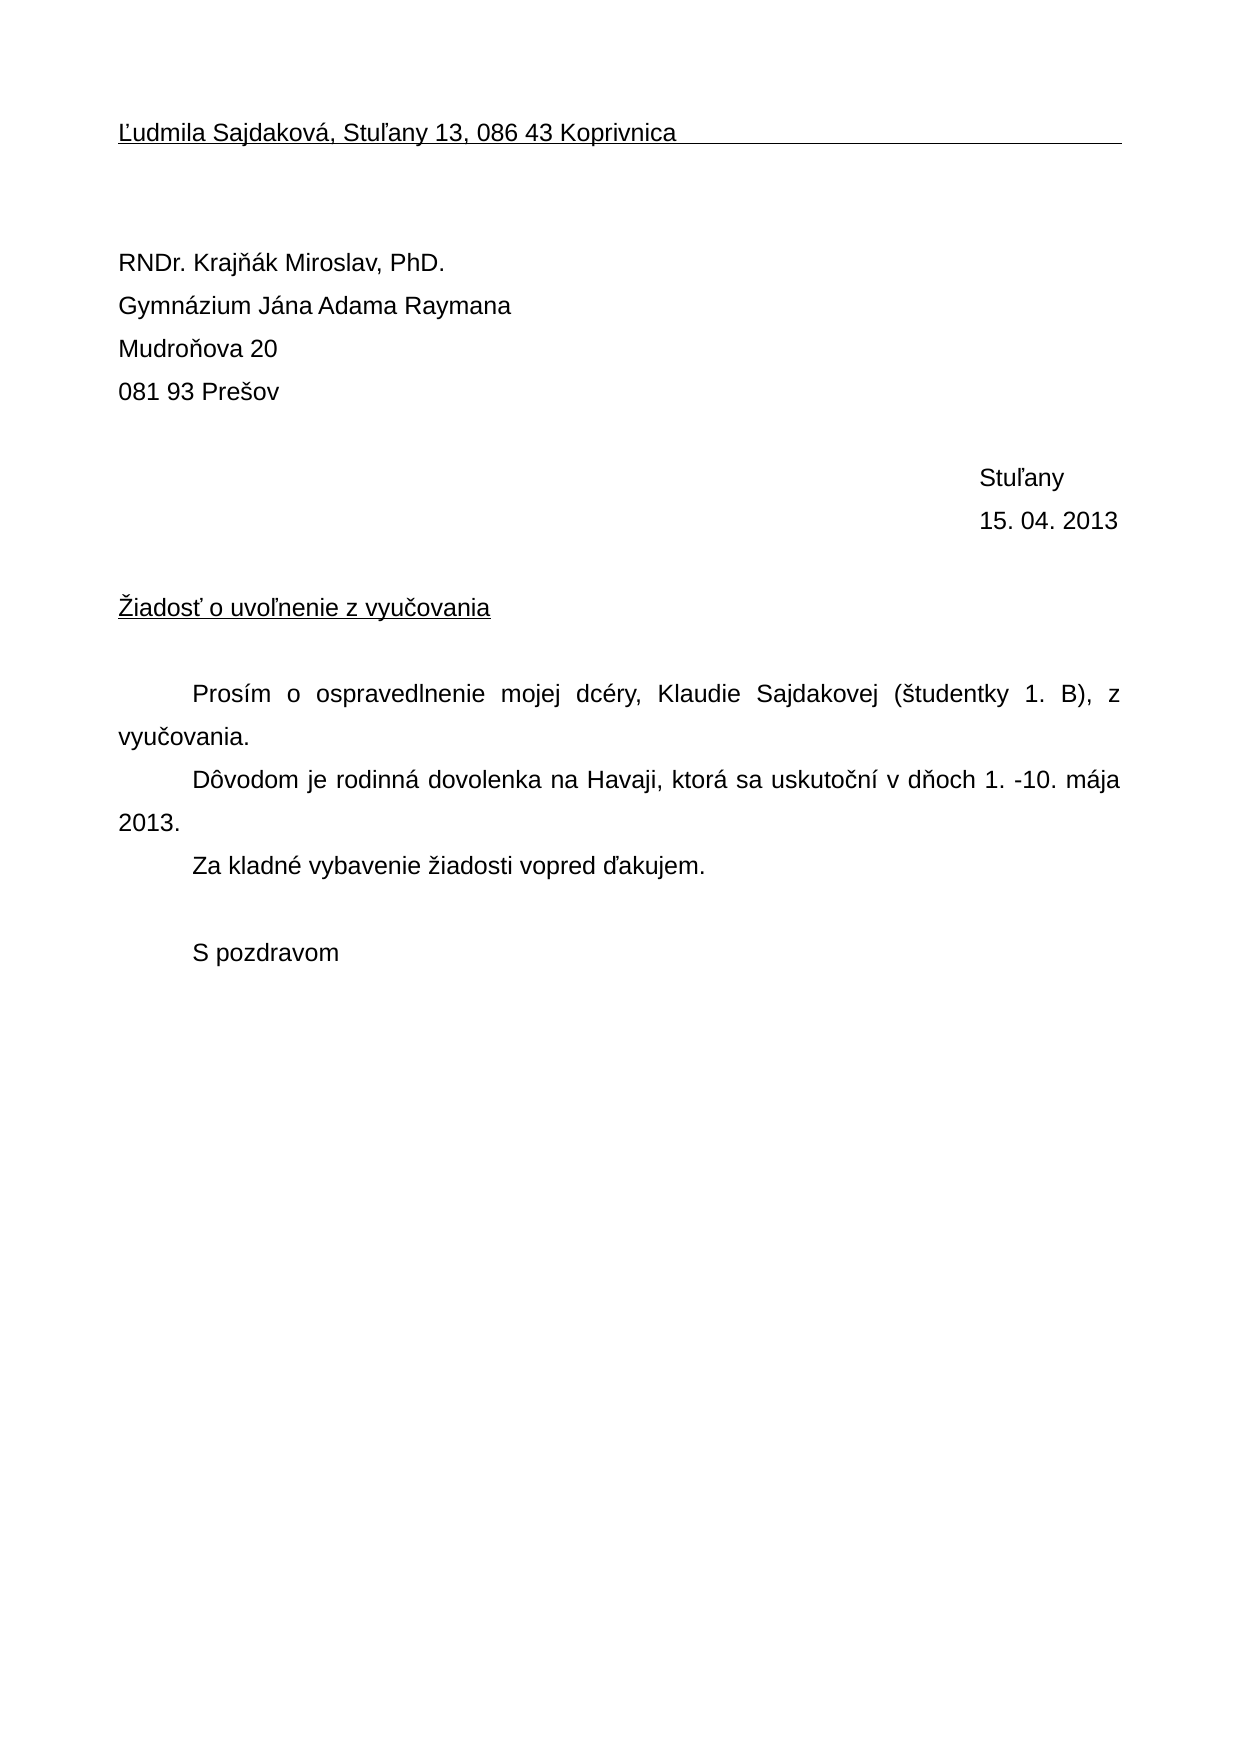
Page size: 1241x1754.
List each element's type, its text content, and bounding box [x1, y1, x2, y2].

text Prosím o ospravedlnenie mojej dcéry, Klaudie Sajdakovej (študentky 1. B), z vyučovania. [118, 679, 1122, 751]
text Ľudmila Sajdaková, Stuľany 13, 086 43 Koprivnica [118, 118, 1122, 143]
text Za kladné vybavenie žiadosti vopred ďakujem. [118, 851, 1122, 880]
text Gymnázium Jána Adama Raymana [118, 291, 1122, 319]
text Dôvodom je rodinná dovolenka na Havaji, ktorá sa uskutoční v dňoch 1. -10. mája 2013. [118, 765, 1122, 837]
text Žiadosť o uvoľnenie z vyučovania [118, 592, 1122, 621]
text S pozdravom [118, 937, 1122, 966]
text RNDr. Krajňák Miroslav, PhD. [118, 247, 1122, 276]
text Mudroňova 20 [118, 334, 1122, 362]
text 081 93 Prešov [118, 377, 1122, 406]
text 15. 04. 2013 [118, 506, 1122, 535]
text Stuľany [118, 463, 1122, 492]
